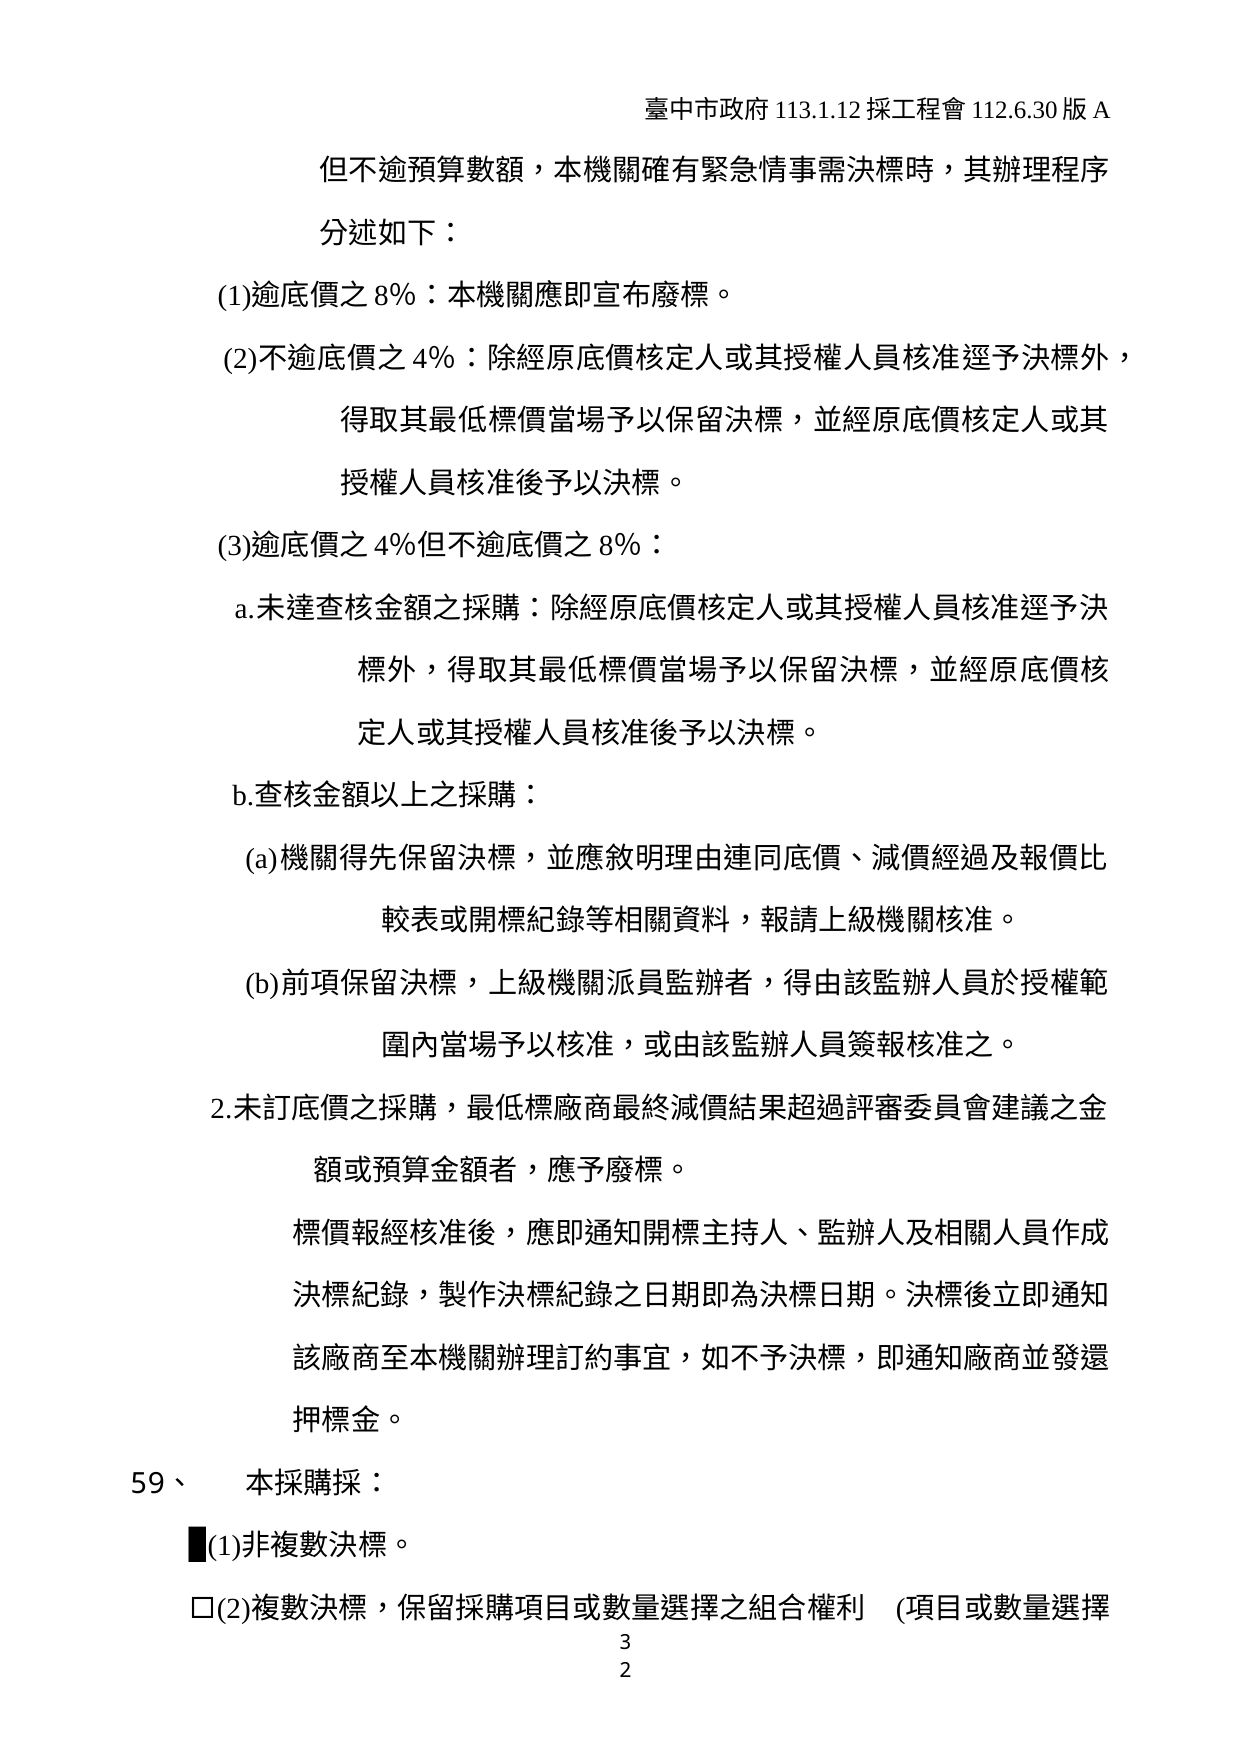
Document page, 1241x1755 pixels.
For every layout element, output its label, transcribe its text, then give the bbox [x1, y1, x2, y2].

text (1)逾底價之8％：本機關應即宣布廢標。 [130, 251, 1110, 314]
text (b)前項保留決標，上級機關派員監辦者，得由該監辦人員於授權範圍內當場予以核准，或由該監辦人員簽報核准之。 [130, 939, 1110, 1064]
text (2)複數決標，保留採購項目或數量選擇之組合權利 (項目或數量選擇 [130, 1564, 1110, 1626]
text 2.未訂底價之採購，最低標廠商最終減價結果超過評審委員會建議之金額或預算金額者，應予廢標。 [130, 1064, 1110, 1189]
text 但不逾預算數額，本機關確有緊急情事需決標時，其辦理程序分述如下： [130, 126, 1110, 251]
text (a)機關得先保留決標，並應敘明理由連同底價、減價經過及報價比較表或開標紀錄等相關資料，報請上級機關核准。 [130, 814, 1110, 939]
text █(1)非複數決標。 [130, 1501, 1110, 1564]
text (3)逾底價之4％但不逾底價之8％： [130, 501, 1110, 564]
text 標價報經核准後，應即通知開標主持人、監辦人及相關人員作成決標紀錄，製作決標紀錄之日期即為決標日期。決標後立即通知該廠商至本機關辦理訂約事宜，如不予決標，即通知廠商並發還押標金。 [292, 1189, 1110, 1439]
text a.未達查核金額之採購：除經原底價核定人或其授權人員核准逕予決標外，得取其最低標價當場予以保留決標，並經原底價核定人或其授權人員核准後予以決標。 [130, 564, 1110, 751]
list 本採購採： [130, 1439, 1110, 1501]
text (2)不逾底價之4％：除經原底價核定人或其授權人員核准逕予決標外，得取其最低標價當場予以保留決標，並經原底價核定人或其授權人員核准後予以決標。 [130, 314, 1110, 501]
text b.查核金額以上之採購： [130, 751, 1110, 814]
